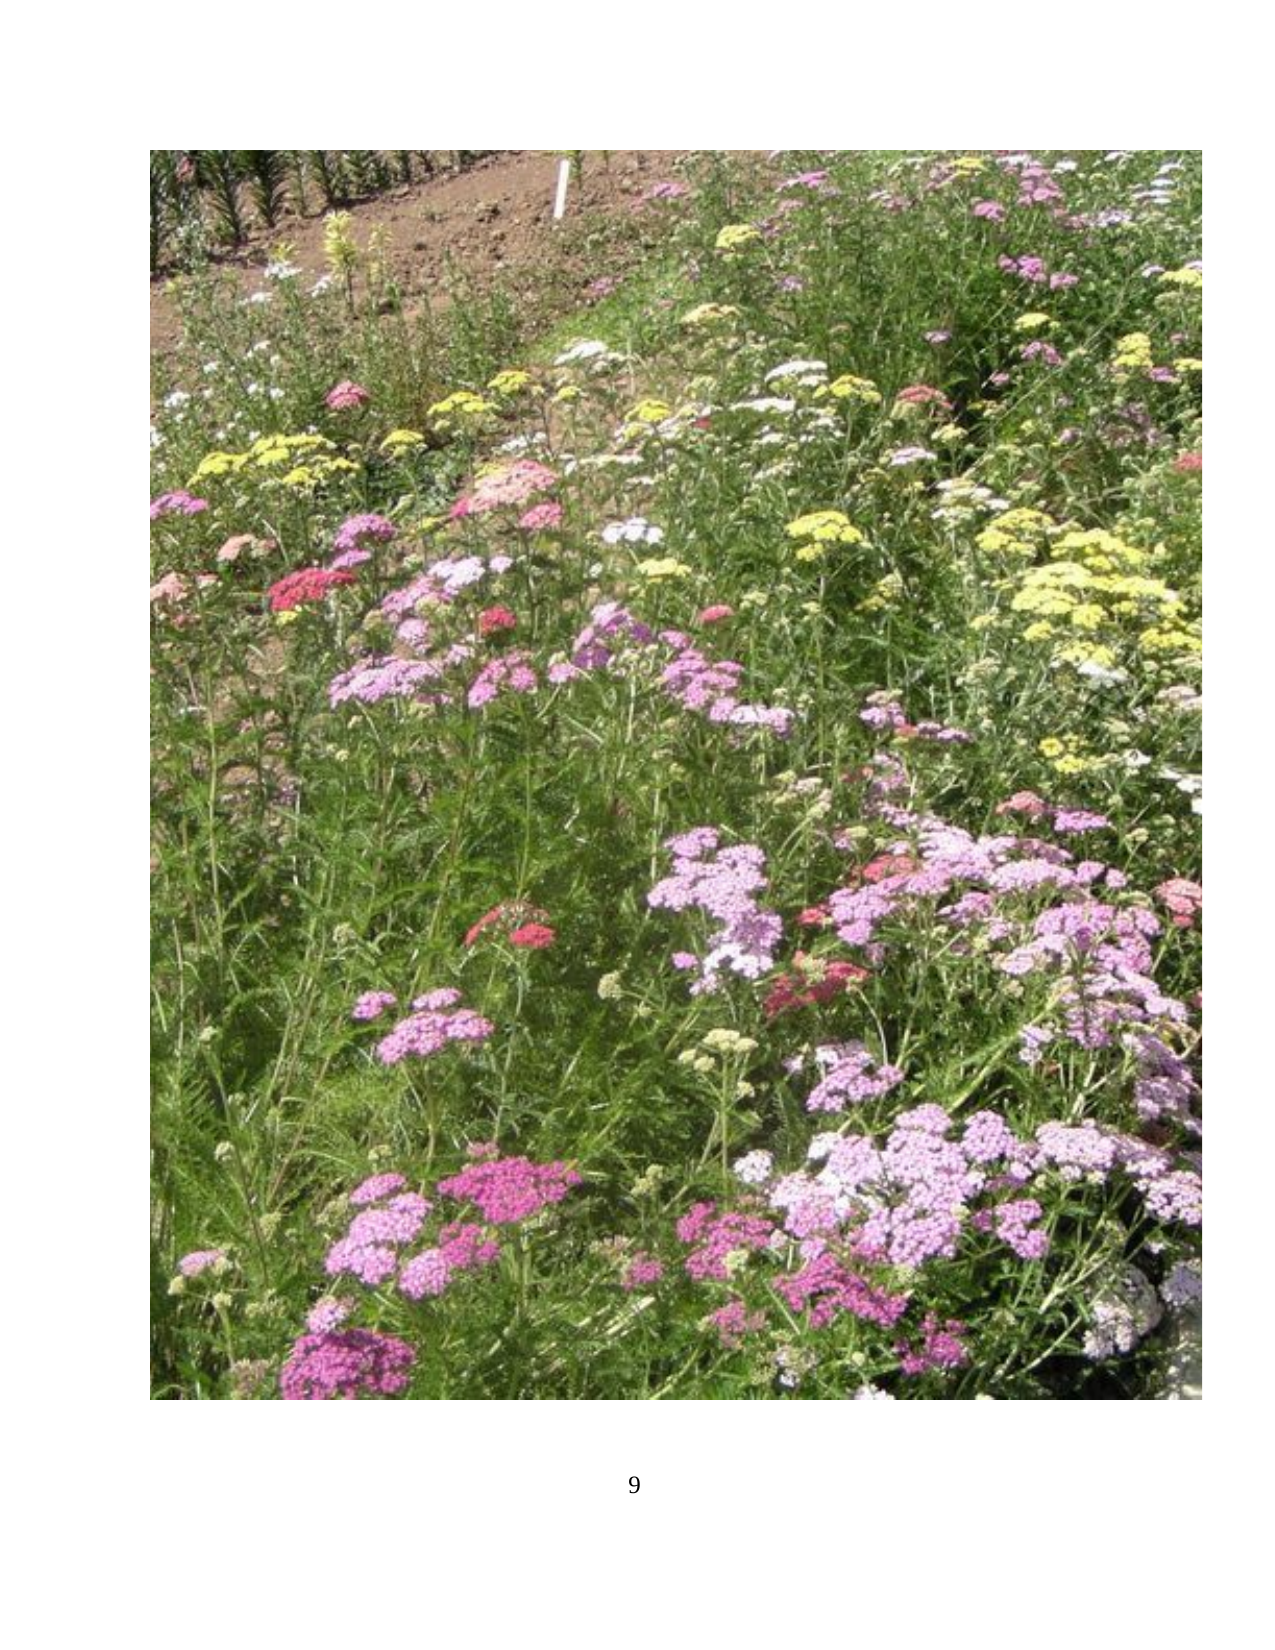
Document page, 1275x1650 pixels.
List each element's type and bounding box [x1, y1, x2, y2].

picture [150, 150, 1203, 1400]
